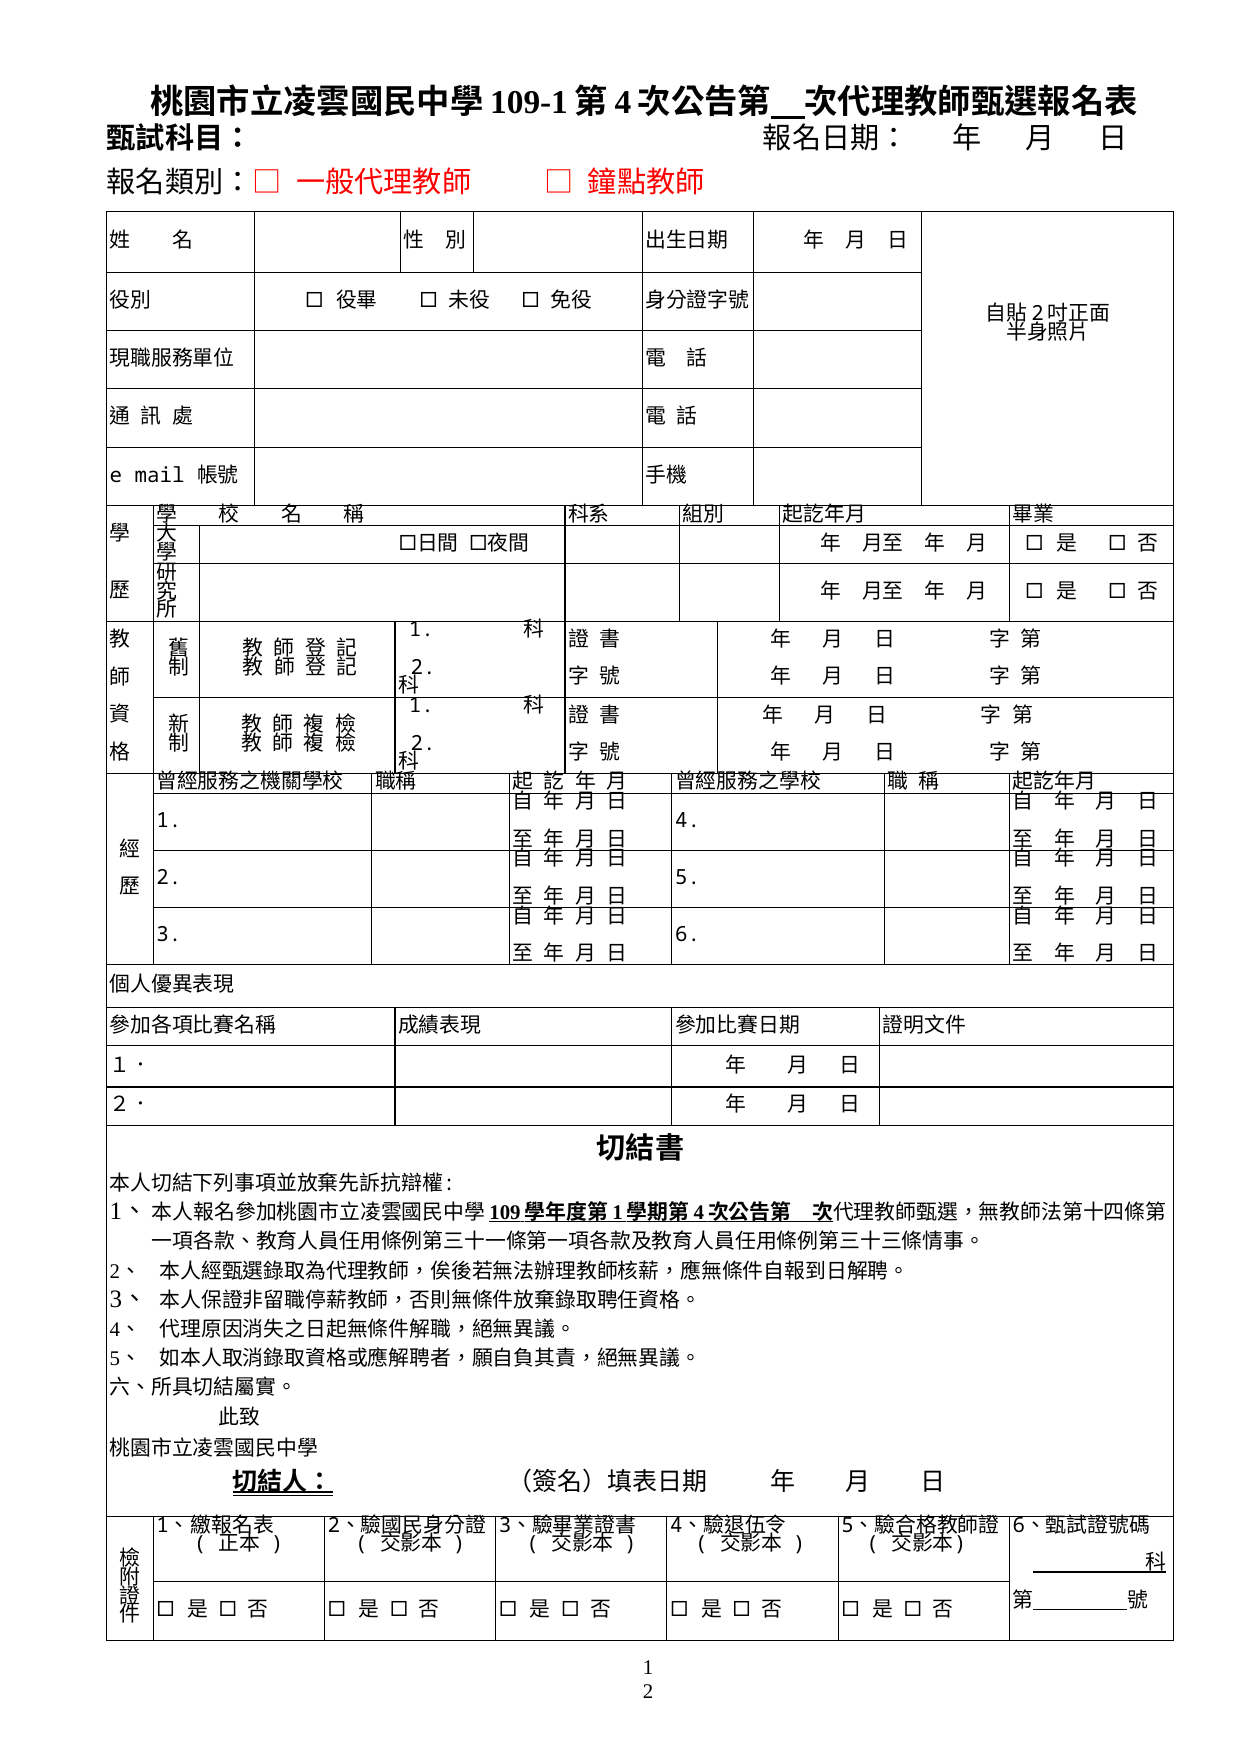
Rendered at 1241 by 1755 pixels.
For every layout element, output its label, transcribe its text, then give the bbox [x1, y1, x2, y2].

table_cell [200, 564, 564, 621]
table_cell 4、驗退伍令 ( 交影本 ) [667, 1517, 838, 1581]
table_cell 2、驗國民身分證 ( 交影本 ) [325, 1517, 495, 1581]
table_cell 起訖年月 [1010, 774, 1173, 792]
table_cell 參加各項比賽名稱 [107, 1008, 394, 1045]
table_cell 年 月 日 字 第 年 月 日 字 第 [718, 622, 1173, 697]
table_cell [754, 389, 921, 447]
table_cell [372, 851, 509, 907]
table_cell 教 師 資 格 [107, 622, 153, 773]
table_cell 學 歷 [107, 506, 153, 621]
table_cell [880, 1046, 1173, 1086]
table_cell [754, 448, 921, 505]
table_header [474, 212, 642, 272]
table_cell  是  否 [496, 1582, 666, 1640]
table_cell 經 歷 [107, 774, 153, 964]
table_cell  是  否 [667, 1582, 838, 1640]
table_cell  是  否 [325, 1582, 495, 1640]
table_cell [880, 1088, 1173, 1124]
table_cell 電 話 [643, 389, 753, 447]
table_cell 身分證字號 [643, 273, 753, 330]
table_header 姓 名 [107, 212, 254, 272]
table_cell 曾經服務之學校 [672, 774, 884, 792]
table_cell 證明文件 [880, 1008, 1173, 1045]
text 報名類別：□ 一般代理教師 □ 鐘點教師 [106, 167, 1181, 198]
table_cell [885, 794, 1009, 850]
table_cell 舊 制 [154, 622, 199, 697]
table_header [255, 212, 400, 272]
table_cell 自 年 月 日 至 年 月 日 [510, 908, 671, 964]
table_cell [680, 564, 779, 621]
table_cell 證 書 字 號 [566, 622, 717, 697]
text 甄試科目： 報名日期： 年 月 日 [106, 123, 1181, 154]
table_cell 科系 [566, 506, 679, 525]
table_cell 科 2. 科 [396, 622, 564, 697]
table_cell [255, 331, 642, 388]
table_cell [372, 794, 509, 850]
table_cell ２． [107, 1088, 394, 1124]
table_cell 4. [672, 794, 884, 850]
table_cell 科 2. 科 [396, 698, 564, 773]
table_cell 6. [672, 908, 884, 964]
table_cell 起 訖 年 月 [510, 774, 671, 792]
table_header 出生日期 [643, 212, 753, 272]
table_cell 參加比賽日期 [672, 1008, 879, 1045]
table_cell 成績表現 [396, 1008, 671, 1045]
table_cell 6、甄試證號碼 科 第 號 [1010, 1517, 1173, 1640]
table_cell 繳報名表 ( 正本 ) [154, 1517, 324, 1581]
text 桃園市立凌雲國民中學109-1第4次公告第 次代理教師甄選報名表 [106, 75, 1181, 123]
table_cell 組別 [680, 506, 779, 525]
table_cell 日間 夜間 [200, 526, 564, 563]
table_header 性 別 [401, 212, 473, 272]
table_cell [396, 1088, 671, 1124]
table_cell  役畢  未役  免役 [255, 273, 642, 330]
table_cell [396, 1046, 671, 1086]
table_cell 教 師 登 記 教 師 登 記 [200, 622, 394, 697]
table_cell 役別 [107, 273, 254, 330]
table_cell 自 年 月 日 至 年 月 日 [1010, 908, 1173, 964]
table_cell 1. [154, 794, 371, 850]
table_cell  是  否 [1010, 564, 1173, 621]
table_cell [255, 448, 642, 505]
table_cell 大 學 [154, 526, 199, 563]
table_header 年 月 日 [754, 212, 921, 272]
table_cell  是  否 [1010, 526, 1173, 563]
table_cell 年 月至 年 月 [780, 526, 1009, 563]
table_cell [566, 526, 679, 563]
table_cell 職 稱 [885, 774, 1009, 792]
table_cell 2. [154, 851, 371, 907]
table_cell e mail 帳號 [107, 448, 254, 505]
table_cell 自 年 月 日 至 年 月 日 [510, 851, 671, 907]
table_header 自貼2吋正面 半身照片 [922, 212, 1173, 505]
table_cell 3. [154, 908, 371, 964]
table_cell 證 書 字 號 [566, 698, 717, 773]
table_cell 年 月 日 字 第 年 月 日 字 第 [718, 698, 1173, 773]
table_cell 5. [672, 851, 884, 907]
table_cell 年 月 日 [672, 1046, 879, 1086]
table_cell 教 師 複 檢 教 師 複 檢 [200, 698, 394, 773]
table_cell 個人優異表現 [107, 965, 1173, 1007]
table_cell [754, 273, 921, 330]
table_cell 學 校 名 稱 [154, 506, 564, 525]
table_cell [255, 389, 642, 447]
table_cell 通 訊 處 [107, 389, 254, 447]
table_cell [754, 331, 921, 388]
table_cell 年 月 日 [672, 1088, 879, 1124]
table_cell  是  否 [154, 1582, 324, 1640]
table_cell 自 年 月 日 至 年 月 日 [1010, 851, 1173, 907]
table_cell 畢業 [1010, 506, 1173, 525]
table_cell [885, 851, 1009, 907]
table_cell 電 話 [643, 331, 753, 388]
table_cell 手機 [643, 448, 753, 505]
table_cell [566, 564, 679, 621]
table_cell 5、驗合格教師證 ( 交影本) [839, 1517, 1009, 1581]
table_cell 起訖年月 [780, 506, 1009, 525]
table_cell 自 年 月 日 至 年 月 日 [510, 794, 671, 850]
table_cell 新 制 [154, 698, 199, 773]
table_cell 切結書 本人切結下列事項並放棄先訴抗辯權: 本人報名參加桃園市立凌雲國民中學109學年度第1學期第4次公告第 次代理教師甄選，無教師法第十四條第一項各款、教育人員任用條例第三十一條第一項各款及教育人員任用條例第三十三條情事。 本人經甄選錄取為代理教師，俟後若無法辦理教師核薪，應無條件自報到日解聘。 本人保證非留職停薪教師，否則無條件放棄錄取聘任資格。 代理原因消失之日起無條件解職，絕無異議。 如本人取消錄取資格或應解聘者，願自負其責，絕無異議。 六、所具切結屬實。 此致 桃園市立凌雲國民中學 切結人： （簽名）填表日期 年 月 日 [107, 1126, 1173, 1516]
table_cell [680, 526, 779, 563]
table_cell 現職服務單位 [107, 331, 254, 388]
table_cell 曾經服務之機關學校 [154, 774, 371, 792]
table_cell  是  否 [839, 1582, 1009, 1640]
table_cell 研究所 [154, 564, 199, 621]
table_cell 職稱 [372, 774, 509, 792]
table_cell 3、驗畢業證書 ( 交影本 ) [496, 1517, 666, 1581]
table_cell [372, 908, 509, 964]
table_cell [885, 908, 1009, 964]
table_cell 自 年 月 日 至 年 月 日 [1010, 794, 1173, 850]
table_cell 檢 附 證 件 [107, 1517, 153, 1640]
table_cell １． [107, 1046, 394, 1086]
table_cell 年 月至 年 月 [780, 564, 1009, 621]
